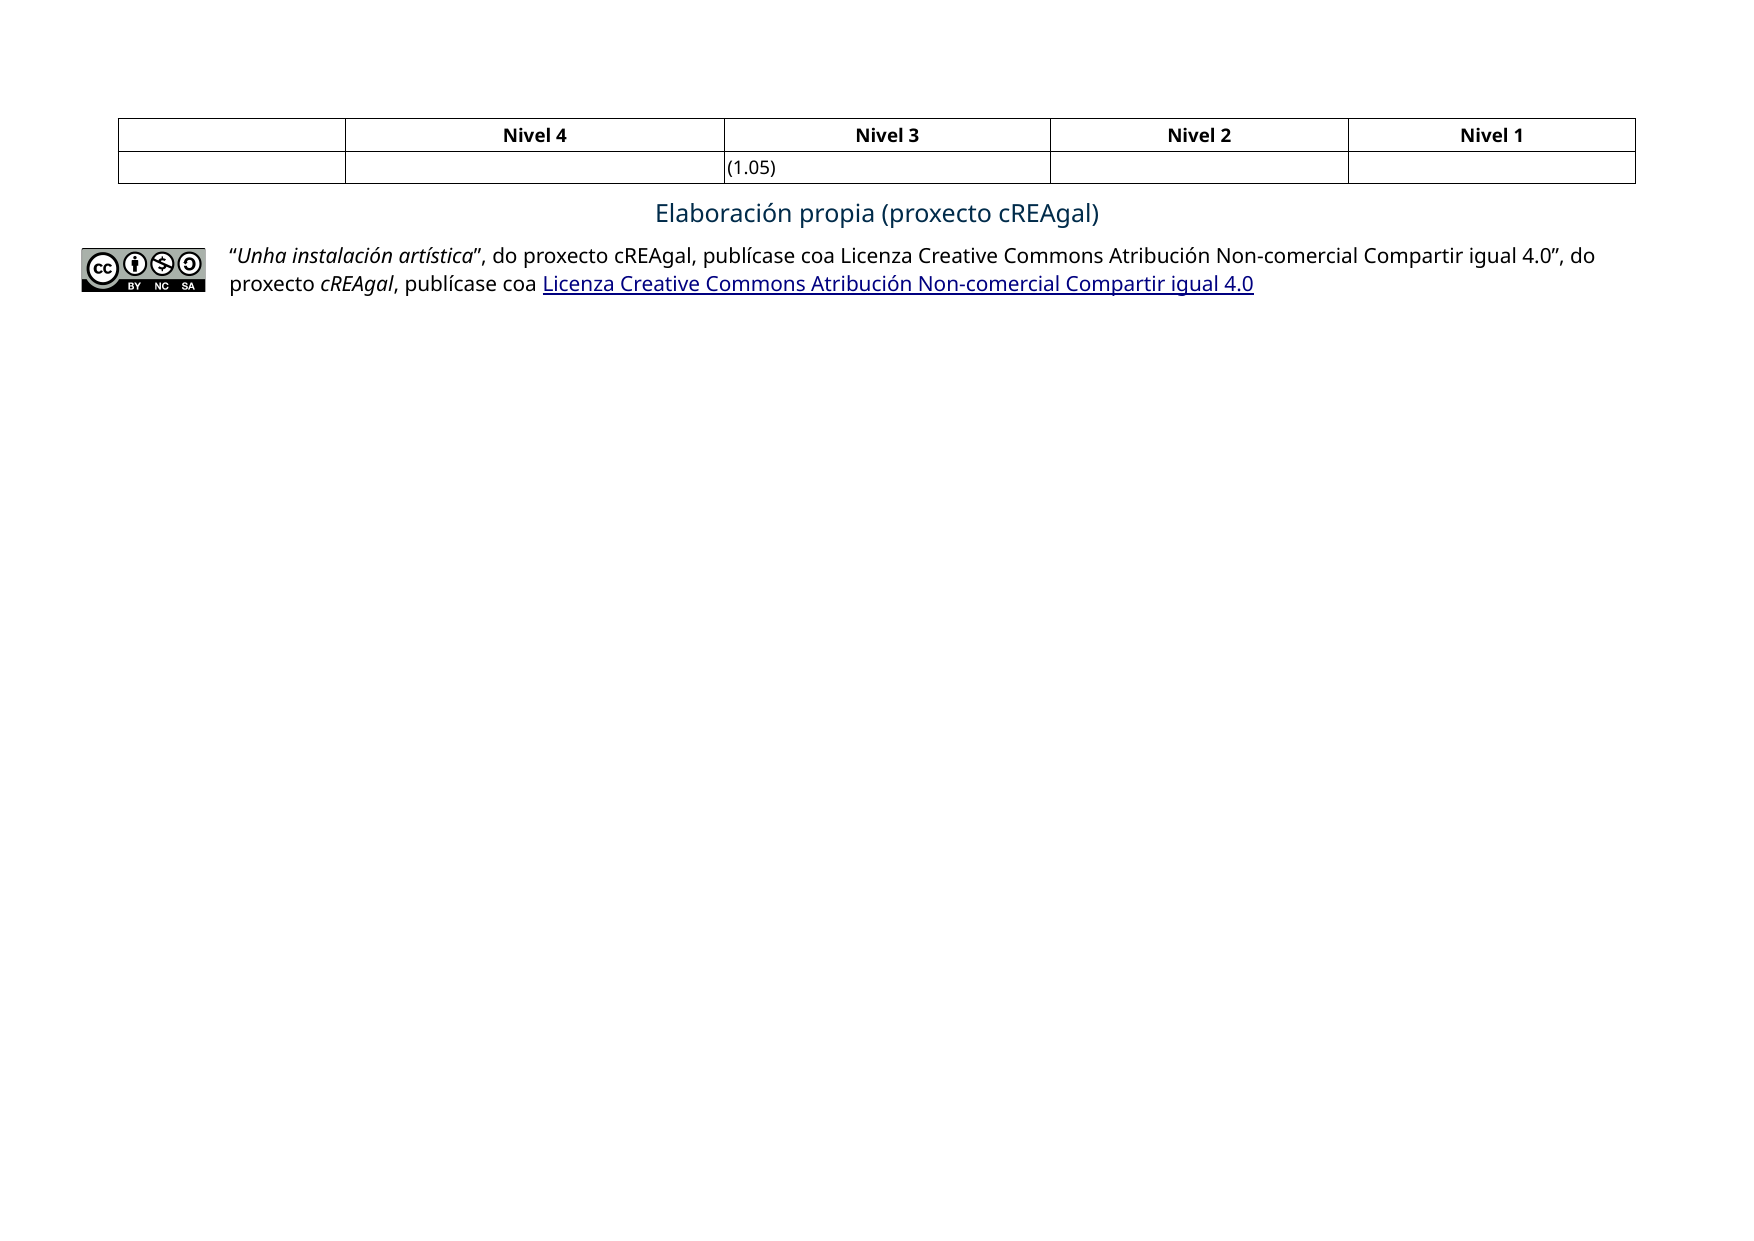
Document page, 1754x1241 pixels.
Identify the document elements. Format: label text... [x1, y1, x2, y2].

table_cell [1349, 152, 1635, 183]
table_header Nivel 3 [725, 119, 1050, 151]
table_cell [1051, 152, 1348, 183]
picture [81, 248, 206, 292]
table_header Nivel 4 [346, 119, 724, 151]
text Elaboración propia (proxecto cREAgal) [118, 196, 1636, 230]
table_cell [346, 152, 724, 183]
table_header [119, 119, 345, 151]
table_cell [119, 152, 345, 183]
table_header Nivel 2 [1051, 119, 1348, 151]
table_cell (1.05) [725, 152, 1050, 183]
table_header Nivel 1 [1349, 119, 1635, 151]
text “Unha instalación artística”, do proxecto cREAgal, publícase coa Licenza Creative Commons Atribución Non-comercial Compartir igual 4.0”, do proxecto cREAgal, publícase coa Licenza Creative Commons Atribución Non-comercial Compartir igual 4.0 [118, 241, 1636, 298]
